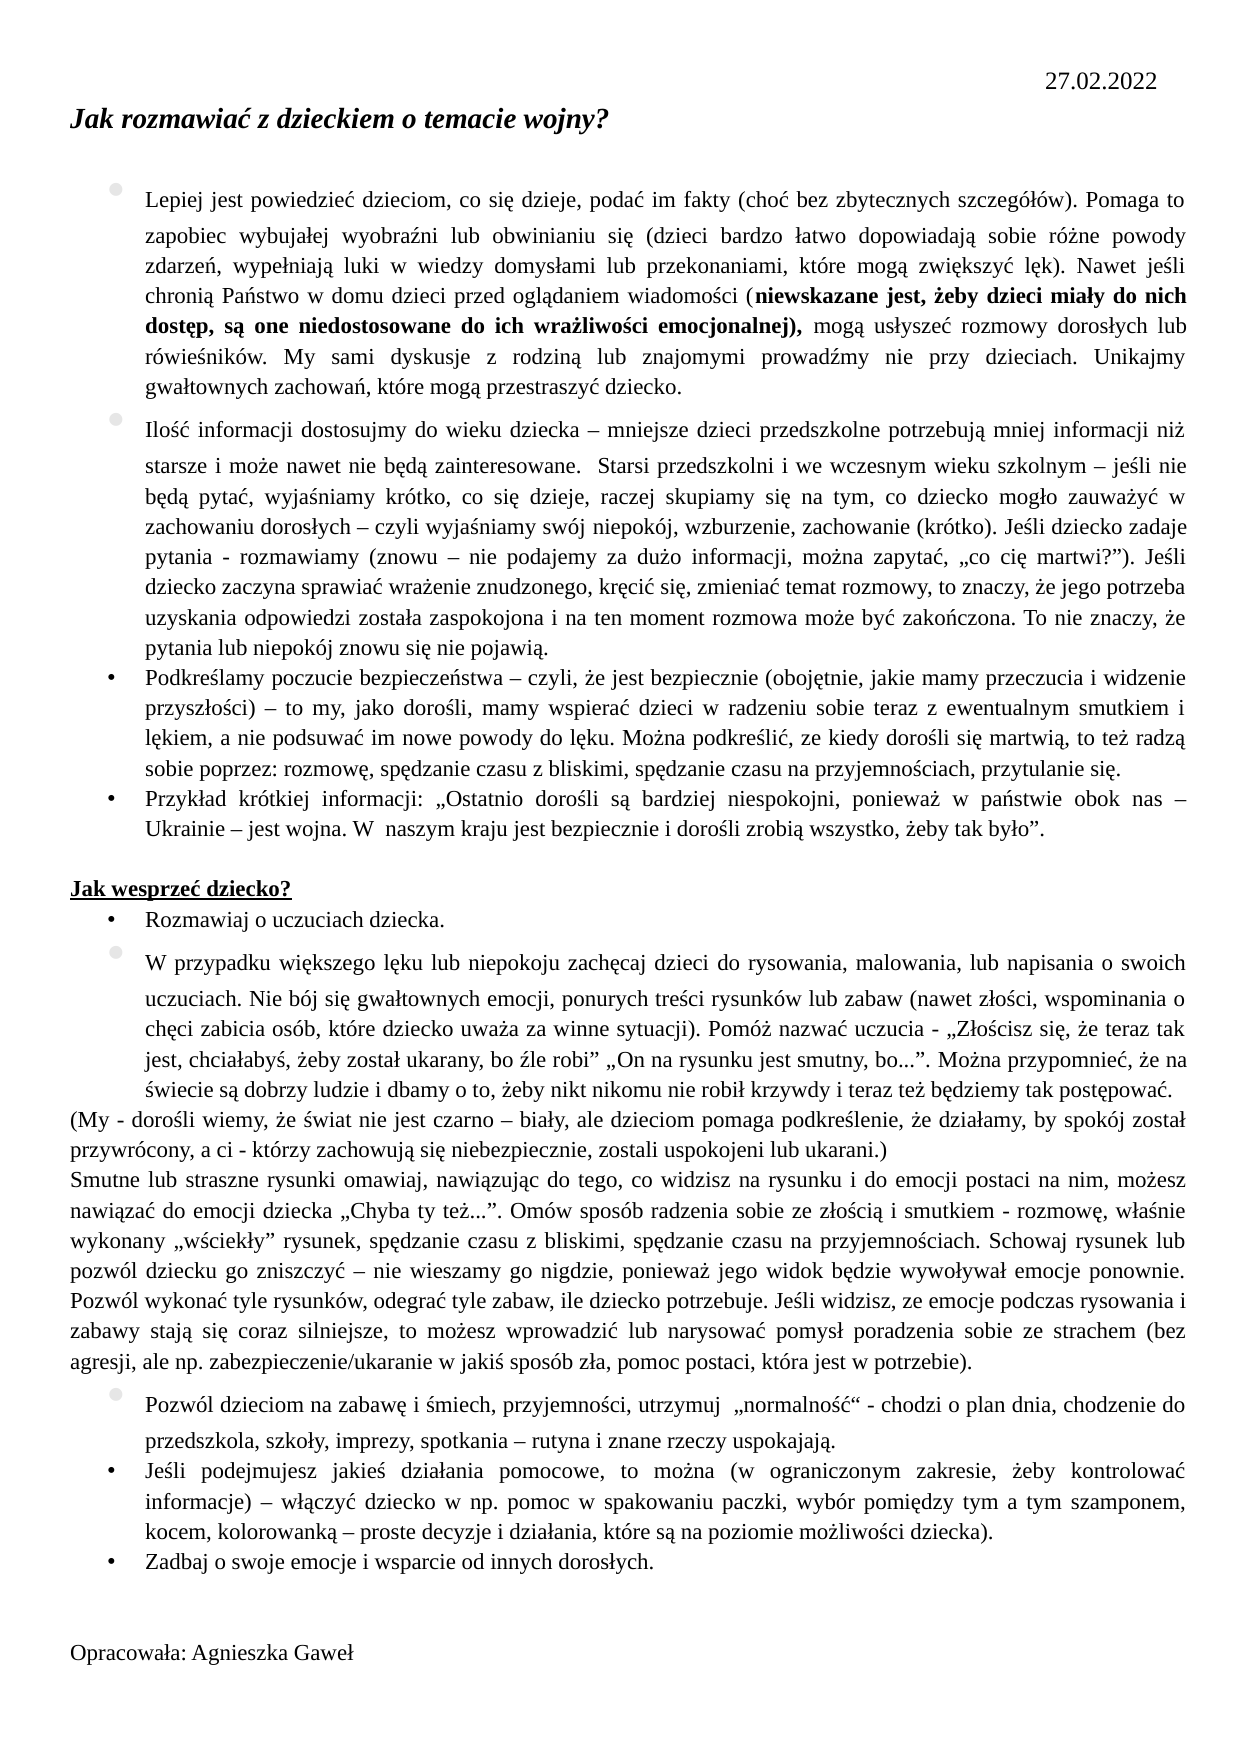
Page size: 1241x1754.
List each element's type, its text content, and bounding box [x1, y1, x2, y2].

list Zadbaj o swoje emocje i wsparcie od innych dorosłych. [107, 1548, 1187, 1574]
list Ilość informacji dostosujmy do wieku dziecka – mniejsze dzieci przedszkolne potrzebują mniej informacji niż starsze i może nawet nie będą zainteresowane. Starsi przedszkolni i we wczesnym wieku szkolnym – jeśli nie będą pytać, wyjaśniamy krótko, co się dzieje, raczej skupiamy się na tym, co dziecko mogło zauważyć w zachowaniu dorosłych – czyli wyjaśniamy swój niepokój, wzburzenie, zachowanie (krótko). Jeśli dziecko zadaje pytania - rozmawiamy (znowu – nie podajemy za dużo informacji, można zapytać, „co cię martwi?”). Jeśli dziecko zaczyna sprawiać wrażenie znudzonego, kręcić się, zmieniać temat rozmowy, to znaczy, że jego potrzeba uzyskania odpowiedzi została zaspokojona i na ten moment rozmowa może być zakończona. To nie znaczy, że pytania lub niepokój znowu się nie pojawią. [107, 403, 1187, 660]
text Opracowała: Agnieszka Gaweł [70, 1639, 1187, 1665]
list Rozmawiaj o uczuciach dziecka. [107, 906, 1187, 932]
list Lepiej jest powiedzieć dzieciom, co się dzieje, podać im fakty (choć bez zbytecznych szczegółów). Pomaga to zapobiec wybujałej wyobraźni lub obwinianiu się (dzieci bardzo łatwo dopowiadają sobie różne powody zdarzeń, wypełniają luki w wiedzy domysłami lub przekonaniami, które mogą zwiększyć lęk). Nawet jeśli chronią Państwo w domu dzieci przed oglądaniem wiadomości (niewskazane jest, żeby dzieci miały do nich dostęp, są one niedostosowane do ich wrażliwości emocjonalnej), mogą usłyszeć rozmowy dorosłych lub rówieśników. My sami dyskusje z rodziną lub znajomymi prowadźmy nie przy dzieciach. Unikajmy gwałtownych zachowań, które mogą przestraszyć dziecko. [107, 173, 1187, 399]
list Przykład krótkiej informacji: „Ostatnio dorośli są bardziej niespokojni, ponieważ w państwie obok nas – Ukrainie – jest wojna. W naszym kraju jest bezpiecznie i dorośli zrobią wszystko, żeby tak było”. [107, 785, 1187, 841]
list Pozwól dzieciom na zabawę i śmiech, przyjemności, utrzymuj „normalność“ - chodzi o plan dnia, chodzenie do przedszkola, szkoły, imprezy, spotkania – rutyna i znane rzeczy uspokajają. [107, 1378, 1187, 1454]
text Jak rozmawiać z dzieckiem o temacie wojny? [70, 101, 1187, 134]
text Smutne lub straszne rysunki omawiaj, nawiązując do tego, co widzisz na rysunku i do emocji postaci na nim, możesz nawiązać do emocji dziecka „Chyba ty też...”. Omów sposób radzenia sobie ze złością i smutkiem - rozmowę, właśnie wykonany „wściekły” rysunek, spędzanie czasu z bliskimi, spędzanie czasu na przyjemnościach. Schowaj rysunek lub pozwól dziecku go zniszczyć – nie wieszamy go nigdzie, ponieważ jego widok będzie wywoływał emocje ponownie. Pozwól wykonać tyle rysunków, odegrać tyle zabaw, ile dziecko potrzebuje. Jeśli widzisz, ze emocje podczas rysowania i zabawy stają się coraz silniejsze, to możesz wprowadzić lub narysować pomysł poradzenia sobie ze strachem (bez agresji, ale np. zabezpieczenie/ukaranie w jakiś sposób zła, pomoc postaci, która jest w potrzebie). [70, 1167, 1187, 1374]
list Podkreślamy poczucie bezpieczeństwa – czyli, że jest bezpiecznie (obojętnie, jakie mamy przeczucia i widzenie przyszłości) – to my, jako dorośli, mamy wspierać dzieci w radzeniu sobie teraz z ewentualnym smutkiem i lękiem, a nie podsuwać im nowe powody do lęku. Można podkreślić, ze kiedy dorośli się martwią, to też radzą sobie poprzez: rozmowę, spędzanie czasu z bliskimi, spędzanie czasu na przyjemnościach, przytulanie się. [107, 664, 1187, 781]
list Jeśli podejmujesz jakieś działania pomocowe, to można (w ograniczonym zakresie, żeby kontrolować informacje) – włączyć dziecko w np. pomoc w spakowaniu paczki, wybór pomiędzy tym a tym szamponem, kocem, kolorowanką – proste decyzje i działania, które są na poziomie możliwości dziecka). [107, 1458, 1187, 1544]
list W przypadku większego lęku lub niepokoju zachęcaj dzieci do rysowania, malowania, lub napisania o swoich uczuciach. Nie bój się gwałtownych emocji, ponurych treści rysunków lub zabaw (nawet złości, wspominania o chęci zabicia osób, które dziecko uważa za winne sytuacji). Pomóż nazwać uczucia - „Złościsz się, że teraz tak jest, chciałabyś, żeby został ukarany, bo źle robi” „On na rysunku jest smutny, bo...”. Można przypomnieć, że na świecie są dobrzy ludzie i dbamy o to, żeby nikt nikomu nie robił krzywdy i teraz też będziemy tak postępować. [107, 936, 1187, 1102]
text 27.02.2022 [70, 62, 1187, 96]
text Jak wesprzeć dziecko? [70, 876, 1187, 902]
text (My - dorośli wiemy, że świat nie jest czarno – biały, ale dzieciom pomaga podkreślenie, że działamy, by spokój został przywrócony, a ci - którzy zachowują się niebezpiecznie, zostali uspokojeni lub ukarani.) [70, 1106, 1187, 1163]
